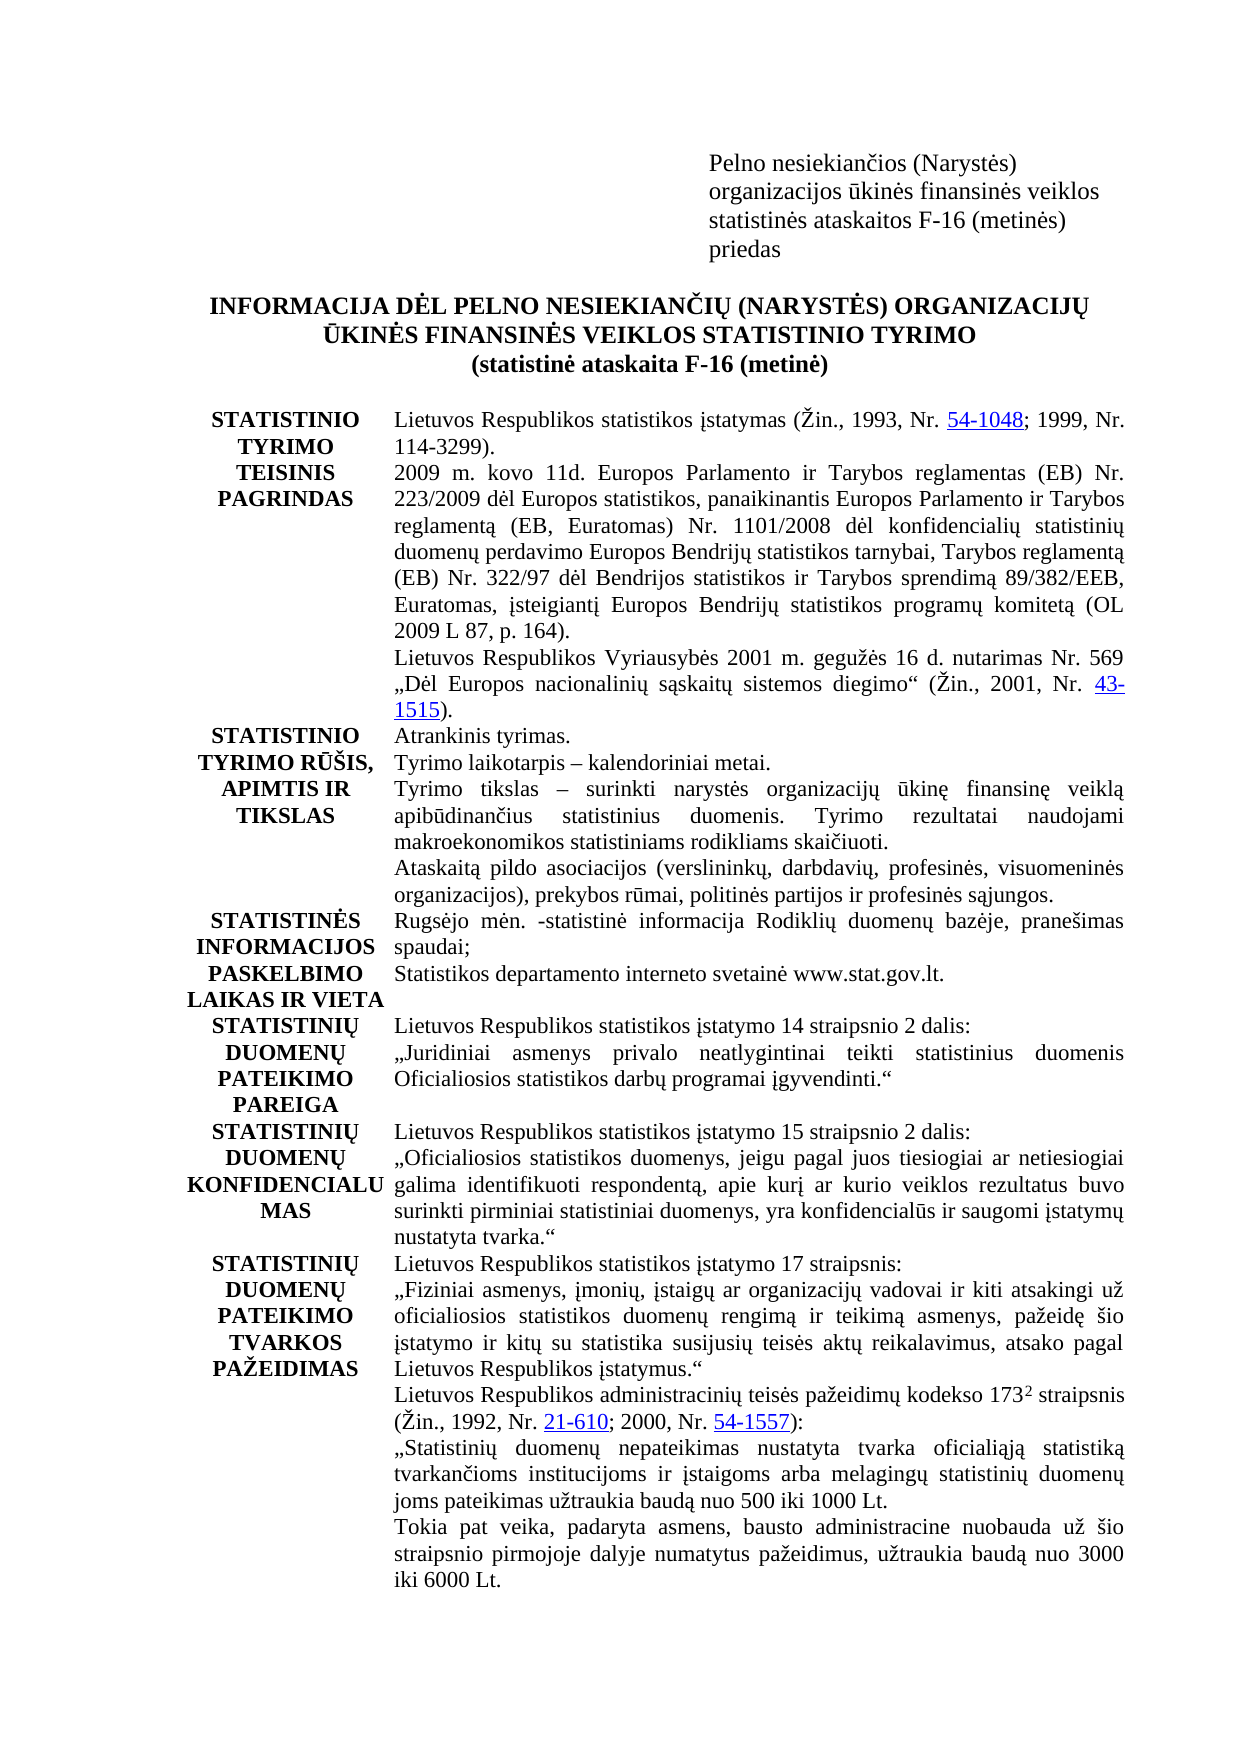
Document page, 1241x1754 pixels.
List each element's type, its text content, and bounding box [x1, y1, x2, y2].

table_cell STATISTINIO TYRIMO RŪŠIS, APIMTIS IR TIKSLAS [181, 723, 390, 907]
table_cell STATISTINIŲ DUOMENŲ KONFIDENCIALUMAS [181, 1118, 390, 1250]
table_cell STATISTINIŲ DUOMENŲ PATEIKIMO TVARKOS PAŽEIDIMAS [181, 1250, 390, 1592]
table_cell Lietuvos Respublikos statistikos įstatymo 14 straipsnio 2 dalis: „Juridiniai asmenys privalo neatlygintinai teikti statistinius duomenis Oficialiosios statistikos darbų programai įgyvendinti.“ [390, 1013, 1129, 1118]
table_cell Rugsėjo mėn. -statistinė informacija Rodiklių duomenų bazėje, pranešimas spaudai; Statistikos departamento interneto svetainė www.stat.gov.lt. [390, 907, 1129, 1012]
text statistinės ataskaitos F-16 (metinės) [177, 205, 1122, 234]
text priedas [177, 234, 1122, 263]
text (statistinė ataskaita F-16 (metinė) [177, 349, 1122, 378]
text INFORMACIJA DĖL PELNO NESIEKIANČIŲ (NARYSTĖS) ORGANIZACIJŲ ŪKINĖS FINANSINĖS VEIKLOS STATISTINIO TYRIMO [177, 291, 1122, 349]
text Pelno nesiekiančios (Narystės) [177, 148, 1122, 176]
table_header STATISTINIO TYRIMO TEISINIS PAGRINDAS [181, 406, 390, 723]
text organizacijos ūkinės finansinės veiklos [177, 176, 1122, 205]
